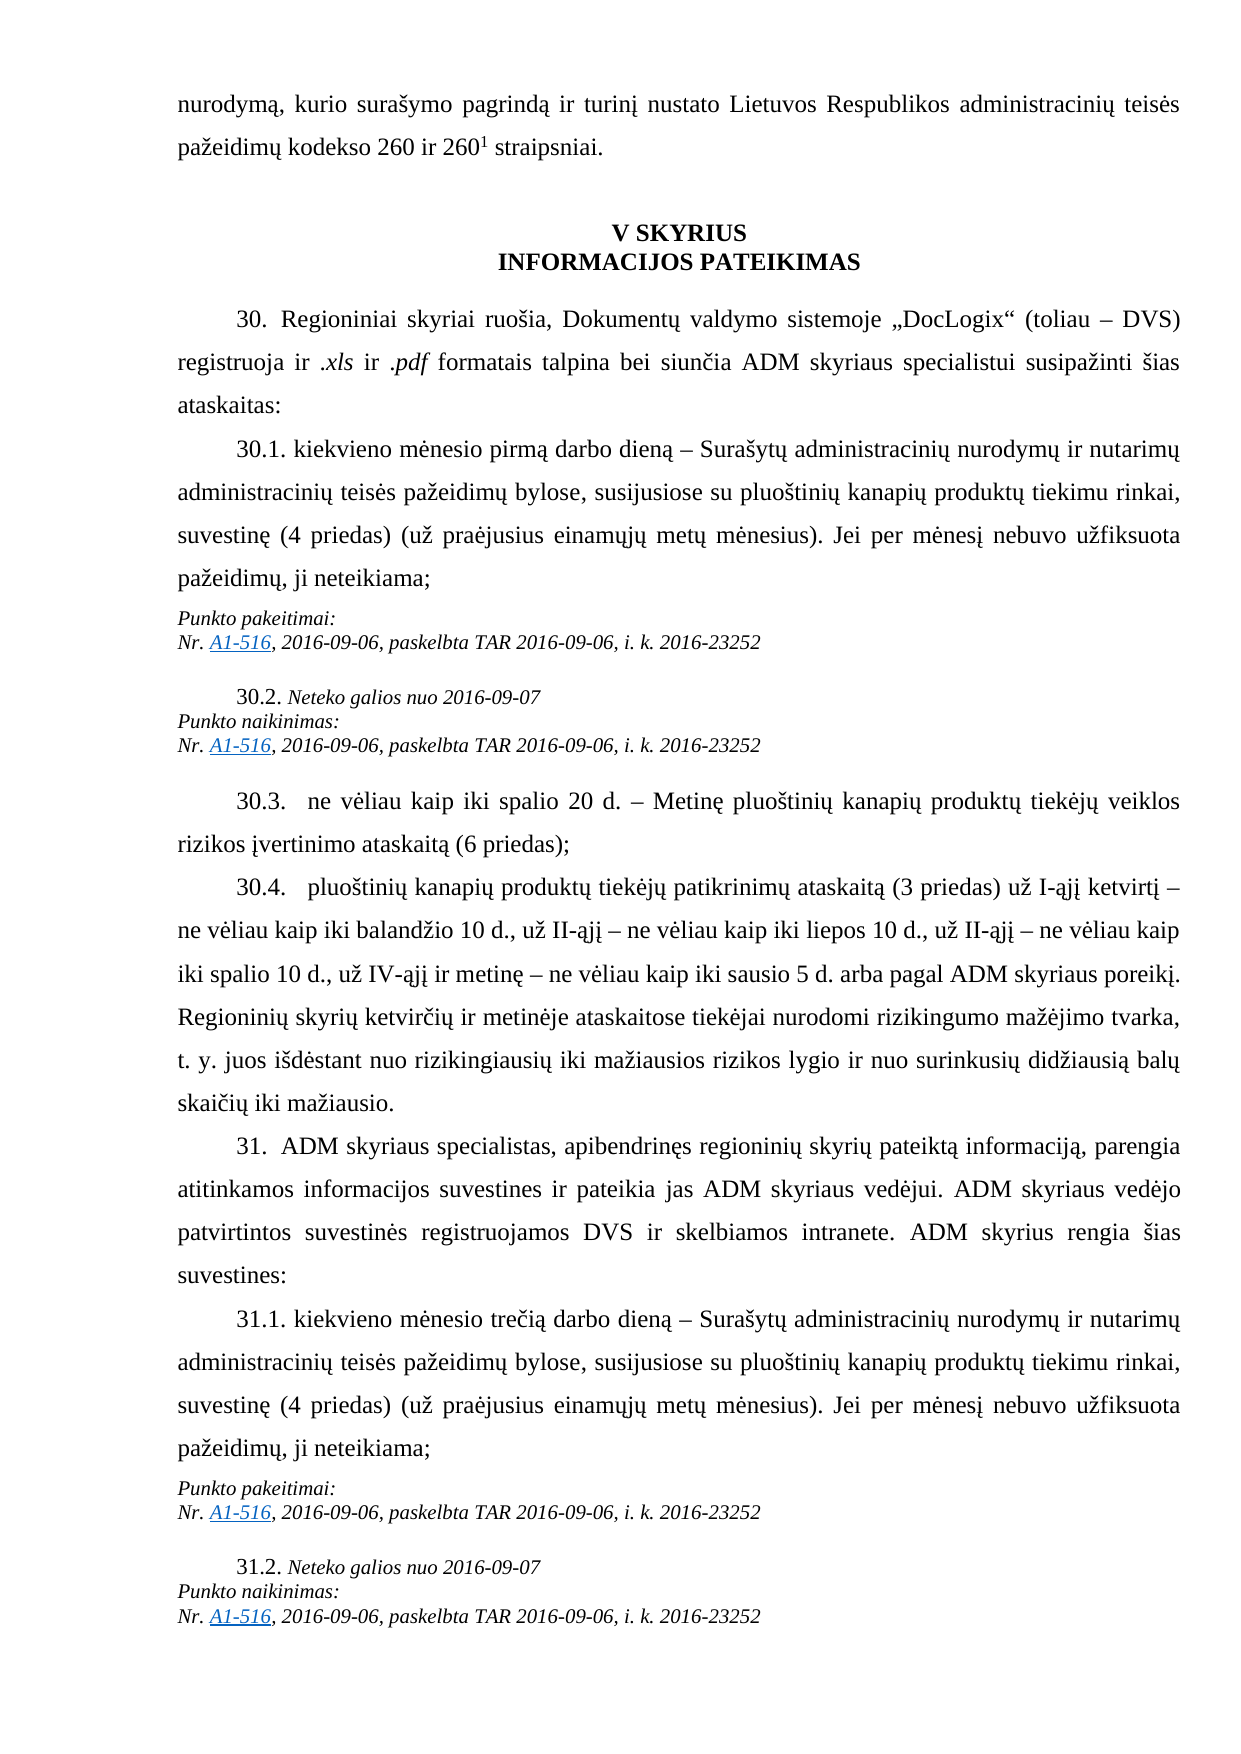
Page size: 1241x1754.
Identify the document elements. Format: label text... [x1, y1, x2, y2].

text INFORMACIJOS PATEIKIMAS [177, 247, 1181, 276]
text Nr. A1-516, 2016-09-06, paskelbta TAR 2016-09-06, i. k. 2016-23252 [177, 630, 1181, 654]
text 31.1. kiekvieno mėnesio trečią darbo dieną – Surašytų administracinių nurodymų ir nutarimų administracinių teisės pažeidimų bylose, susijusiose su pluoštinių kanapių produktų tiekimu rinkai, suvestinę (4 priedas) (už praėjusius einamųjų metų mėnesius). Jei per mėnesį nebuvo užfiksuota pažeidimų, ji neteikiama; [177, 1304, 1181, 1462]
text Nr. A1-516, 2016-09-06, paskelbta TAR 2016-09-06, i. k. 2016-23252 [177, 1603, 1181, 1628]
text 31. ADM skyriaus specialistas, apibendrinęs regioninių skyrių pateiktą informaciją, parengia atitinkamos informacijos suvestines ir pateikia jas ADM skyriaus vedėjui. ADM skyriaus vedėjo patvirtintos suvestinės registruojamos DVS ir skelbiamos intranete. ADM skyrius rengia šias suvestines: [177, 1131, 1181, 1289]
text Nr. A1-516, 2016-09-06, paskelbta TAR 2016-09-06, i. k. 2016-23252 [177, 1500, 1181, 1524]
text 30.4. pluoštinių kanapių produktų tiekėjų patikrinimų ataskaitą (3 priedas) už I-ąjį ketvirtį – ne vėliau kaip iki balandžio 10 d., už II-ąjį – ne vėliau kaip iki liepos 10 d., už II-ąjį – ne vėliau kaip iki spalio 10 d., už IV-ąjį ir metinę – ne vėliau kaip iki sausio 5 d. arba pagal ADM skyriaus poreikį. Regioninių skyrių ketvirčių ir metinėje ataskaitose tiekėjai nurodomi rizikingumo mažėjimo tvarka, t. y. juos išdėstant nuo rizikingiausių iki mažiausios rizikos lygio ir nuo surinkusių didžiausią balų skaičių iki mažiausio. [177, 872, 1181, 1117]
text Punkto pakeitimai: [177, 1476, 1181, 1500]
text 30.3. ne vėliau kaip iki spalio 20 d. – Metinę pluoštinių kanapių produktų tiekėjų veiklos rizikos įvertinimo ataskaitą (6 priedas); [177, 786, 1181, 858]
text nurodymą, kurio surašymo pagrindą ir turinį nustato Lietuvos Respublikos administracinių teisės pažeidimų kodekso 260 ir 2601 straipsniai. [177, 89, 1181, 161]
text 30. Regioniniai skyriai ruošia, Dokumentų valdymo sistemoje „DocLogix“ (toliau – DVS) registruoja ir .xls ir .pdf formatais talpina bei siunčia ADM skyriaus specialistui susipažinti šias ataskaitas: [177, 304, 1181, 419]
text Punkto pakeitimai: [177, 606, 1181, 630]
text Nr. A1-516, 2016-09-06, paskelbta TAR 2016-09-06, i. k. 2016-23252 [177, 733, 1181, 757]
text 31.2. Neteko galios nuo 2016-09-07 [177, 1553, 1181, 1579]
text Punkto naikinimas: [177, 1579, 1181, 1603]
text 30.1. kiekvieno mėnesio pirmą darbo dieną – Surašytų administracinių nurodymų ir nutarimų administracinių teisės pažeidimų bylose, susijusiose su pluoštinių kanapių produktų tiekimu rinkai, suvestinę (4 priedas) (už praėjusius einamųjų metų mėnesius). Jei per mėnesį nebuvo užfiksuota pažeidimų, ji neteikiama; [177, 434, 1181, 592]
text Punkto naikinimas: [177, 709, 1181, 733]
text V SKYRIUS [177, 218, 1181, 247]
text 30.2. Neteko galios nuo 2016-09-07 [177, 683, 1181, 709]
